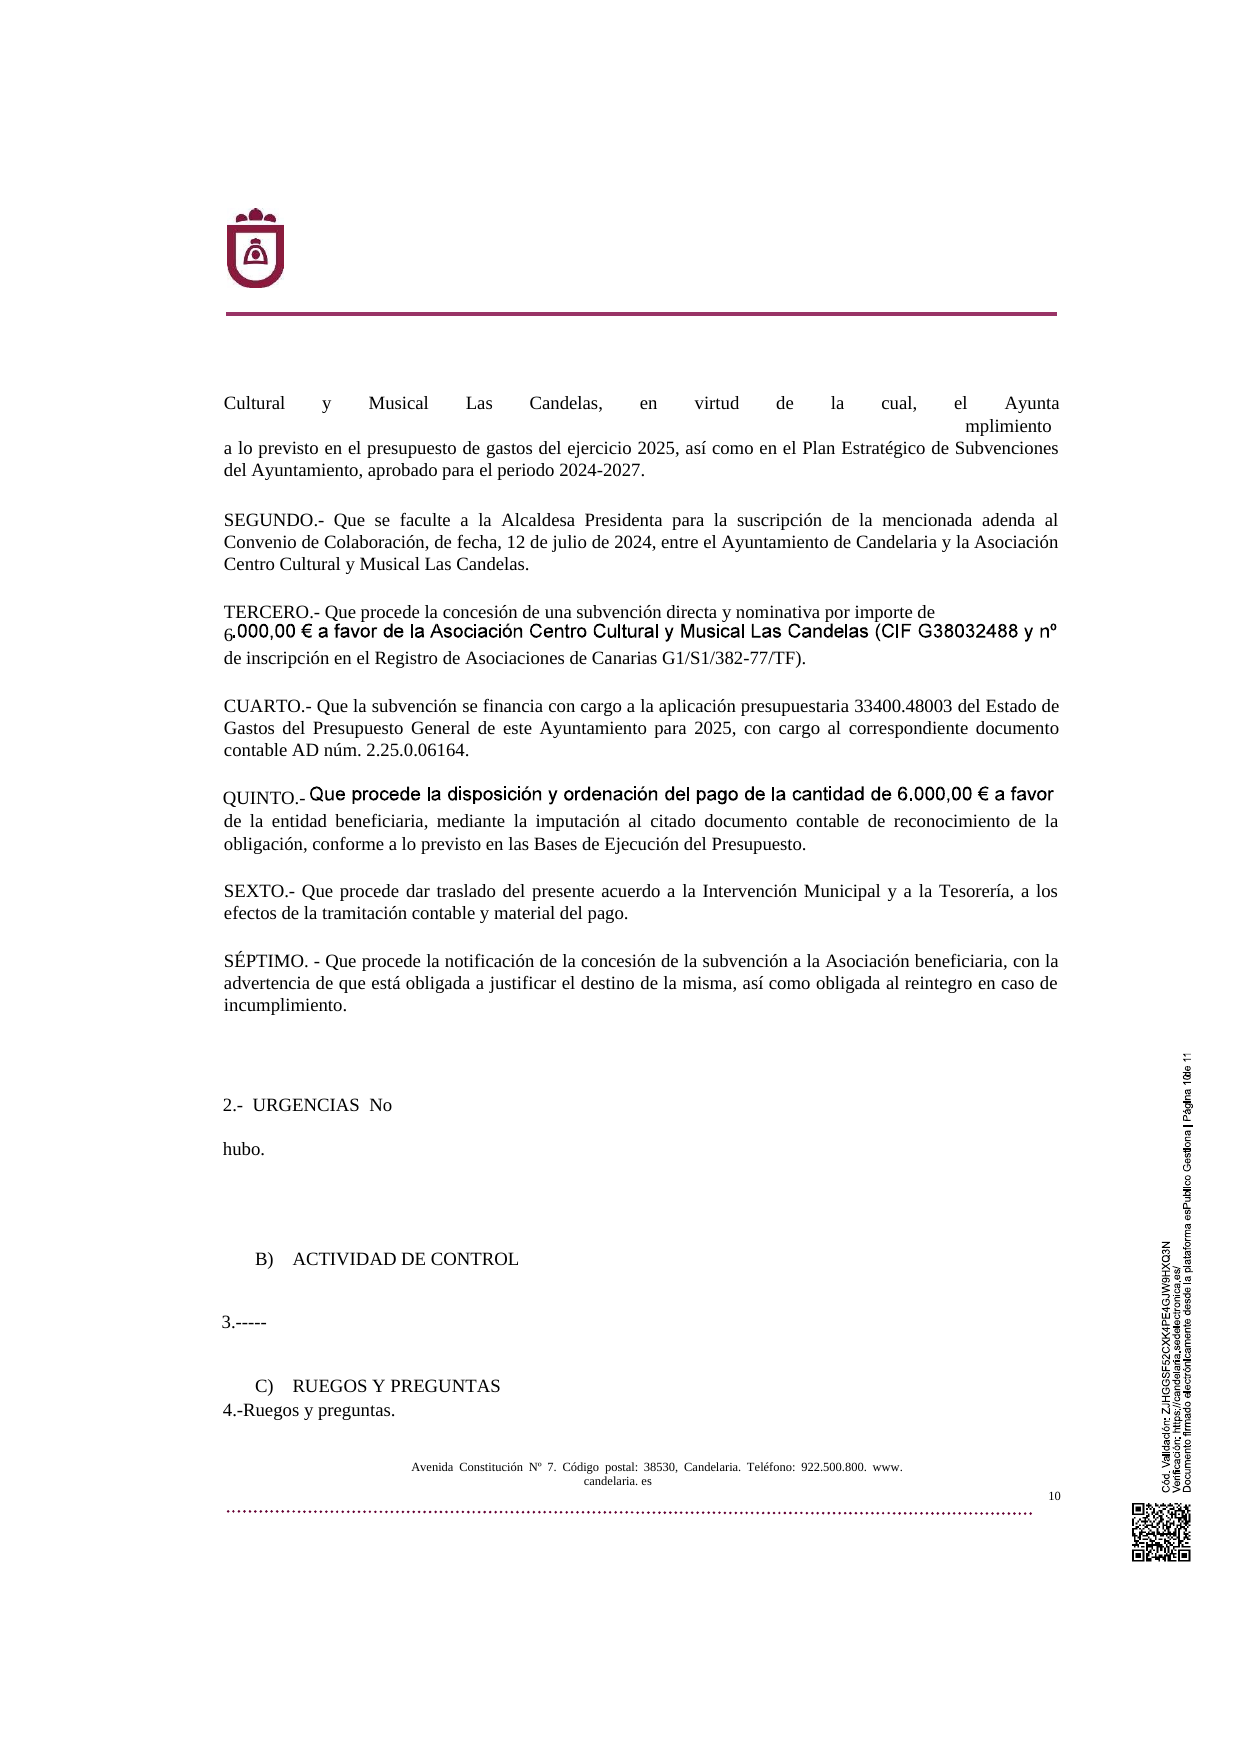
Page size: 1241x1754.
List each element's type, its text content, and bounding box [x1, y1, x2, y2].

text QUINTO.- [223, 786, 1061, 808]
text de inscripción en el Registro de Asociaciones de Canarias G1/S1/382-77/TF). [224, 647, 1061, 669]
text 6 [224, 623, 1061, 646]
text de la entidad beneficiaria, mediante la imputación al citado documento contable de reconocimiento de la obligación, conforme a lo previsto en las Bases de Ejecución del Presupuesto. [224, 810, 1061, 854]
list ACTIVIDAD DE CONTROL [255, 1248, 1061, 1270]
text TERCERO.- Que procede la concesión de una subvención directa y nominativa por importe de [224, 601, 1061, 622]
text SÉPTIMO. - Que procede la notificación de la concesión de la subvención a la Asociación beneficiaria, con la advertencia de que está obligada a justificar el destino de la misma, así como obligada al reintegro en caso de incumplimiento. [224, 950, 1061, 1016]
list RUEGOS Y PREGUNTAS [255, 1375, 1061, 1397]
text Cultural y Musical Las Candelas, en virtud de la cual, el Ayuntamplimiento a lo previsto en el presupuesto de gastos del ejercicio 2025, así como en el Plan Estratégico de Subvenciones del Ayuntamiento, aprobado para el periodo 2024-2027. [224, 392, 1061, 480]
text 4.-Ruegos y preguntas. [223, 1398, 1061, 1420]
text CUARTO.- Que la subvención se financia con cargo a la aplicación presupuestaria 33400.48003 del Estado de Gastos del Presupuesto General de este Ayuntamiento para 2025, con cargo al correspondiente documento contable AD núm. 2.25.0.06164. [224, 694, 1061, 761]
text 3.----- [212, 1311, 1061, 1332]
text SEGUNDO.- Que se faculte a la Alcaldesa Presidenta para la suscripción de la mencionada adenda al Convenio de Colaboración, de fecha, 12 de julio de 2024, entre el Ayuntamiento de Candelaria y la Asociación Centro Cultural y Musical Las Candelas. [224, 509, 1061, 574]
text SEXTO.- Que procede dar traslado del presente acuerdo a la Intervención Municipal y a la Tesorería, a los efectos de la tramitación contable y material del pago. [224, 880, 1061, 924]
text 2.- URGENCIAS No hubo. [223, 1094, 392, 1159]
